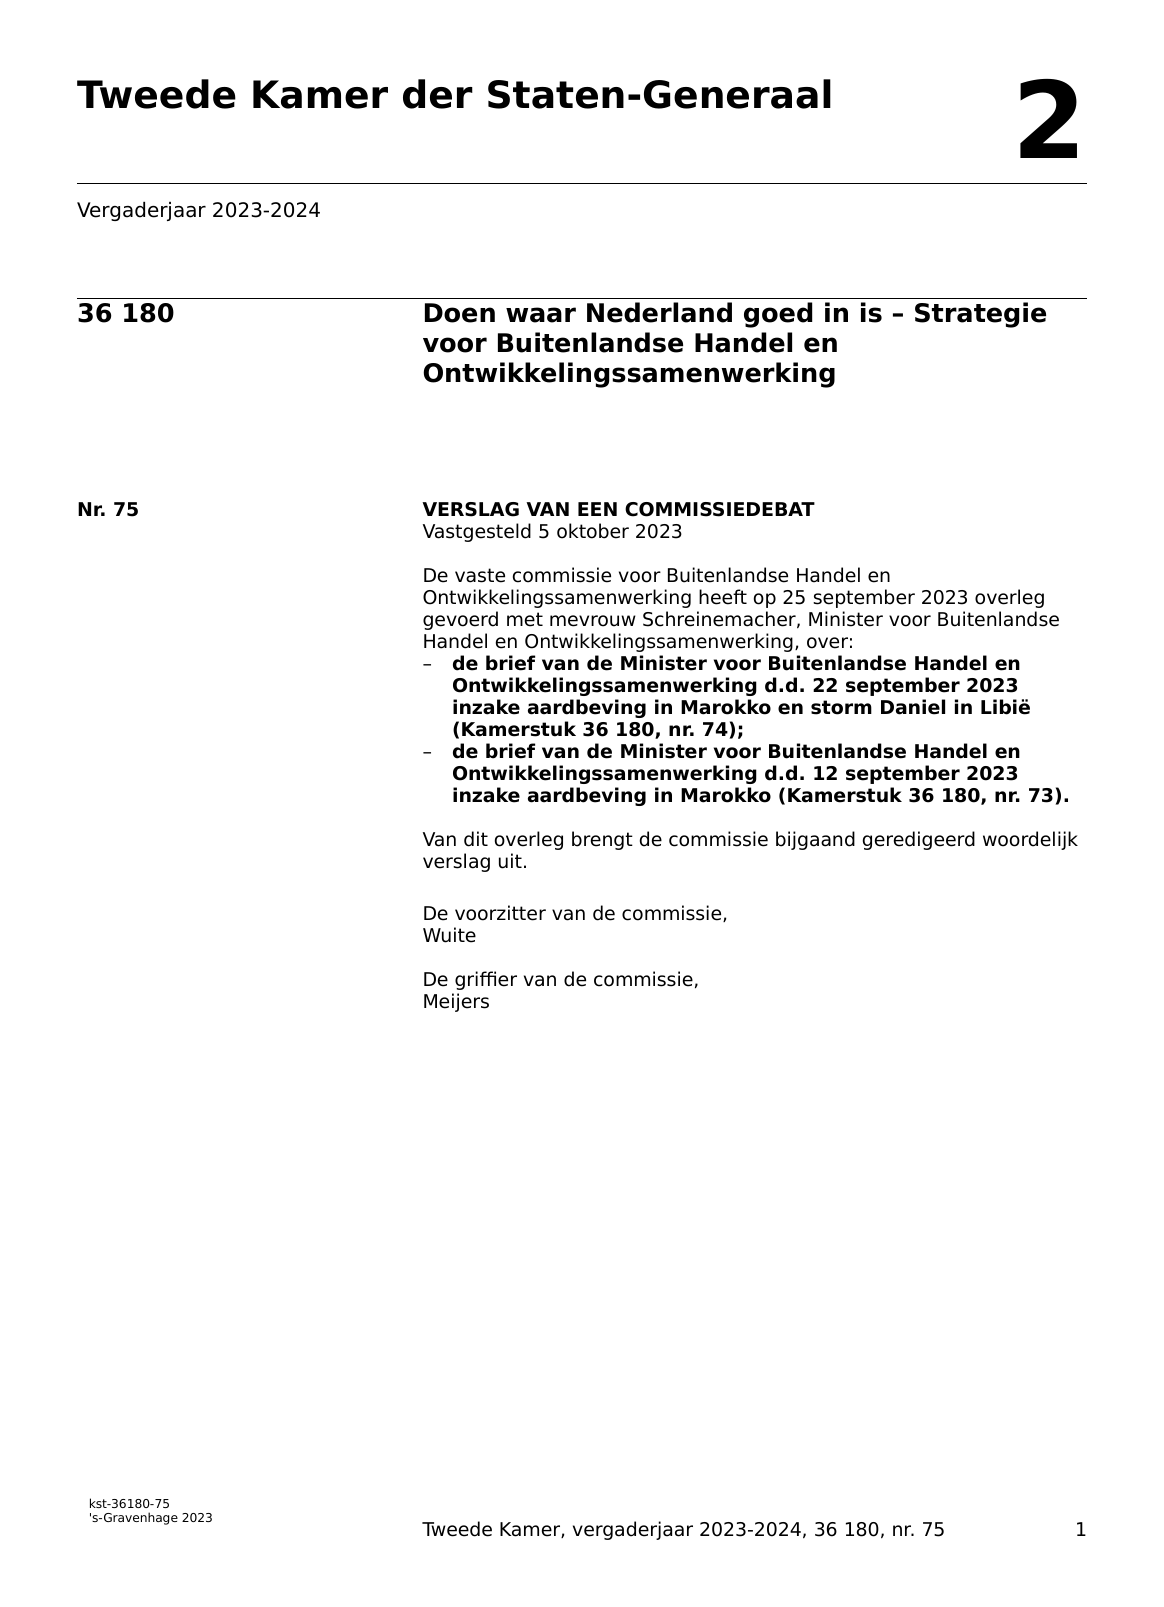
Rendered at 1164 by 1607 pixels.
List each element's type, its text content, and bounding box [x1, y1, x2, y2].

text – de brief van de Minister voor Buitenlandse Handel en Ontwikkelingssamenwerking d.d. 12 september 2023 inzake aardbeving in Marokko (Kamerstuk 36 180, nr. 73). [422, 741, 1087, 807]
table_header Tweede Kamer der Staten-Generaal [77, 59, 886, 183]
text 's-Gravenhage 2023 [88, 1511, 323, 1525]
text De griffier van de commissie, Meijers [422, 969, 1087, 1013]
table_header 2 [886, 59, 1087, 183]
text – de brief van de Minister voor Buitenlandse Handel en Ontwikkelingssamenwerking d.d. 22 september 2023 inzake aardbeving in Marokko en storm Daniel in Libië (Kamerstuk 36 180, nr. 74); [422, 653, 1087, 741]
text Van dit overleg brengt de commissie bijgaand geredigeerd woordelijk verslag uit. [422, 829, 1087, 873]
text De vaste commissie voor Buitenlandse Handel en Ontwikkelingssamenwerking heeft op 25 september 2023 overleg gevoerd met mevrouw Schreinemacher, Minister voor Buitenlandse Handel en Ontwikkelingssamenwerking, over: [422, 565, 1087, 653]
text Vastgesteld 5 oktober 2023 [422, 521, 1087, 543]
text De voorzitter van de commissie, Wuite [422, 903, 1087, 947]
subtitle 36 180 Doen waar Nederland goed in is – Strategie voor Buitenlandse Handel en Ontwikkelingssamenwerking [77, 299, 1087, 388]
table_cell Vergaderjaar 2023-2024 [77, 184, 1087, 298]
text kst-36180-75 [88, 1497, 323, 1511]
subtitle Nr. 75 VERSLAG VAN EEN COMMISSIEDEBAT [77, 499, 1087, 521]
